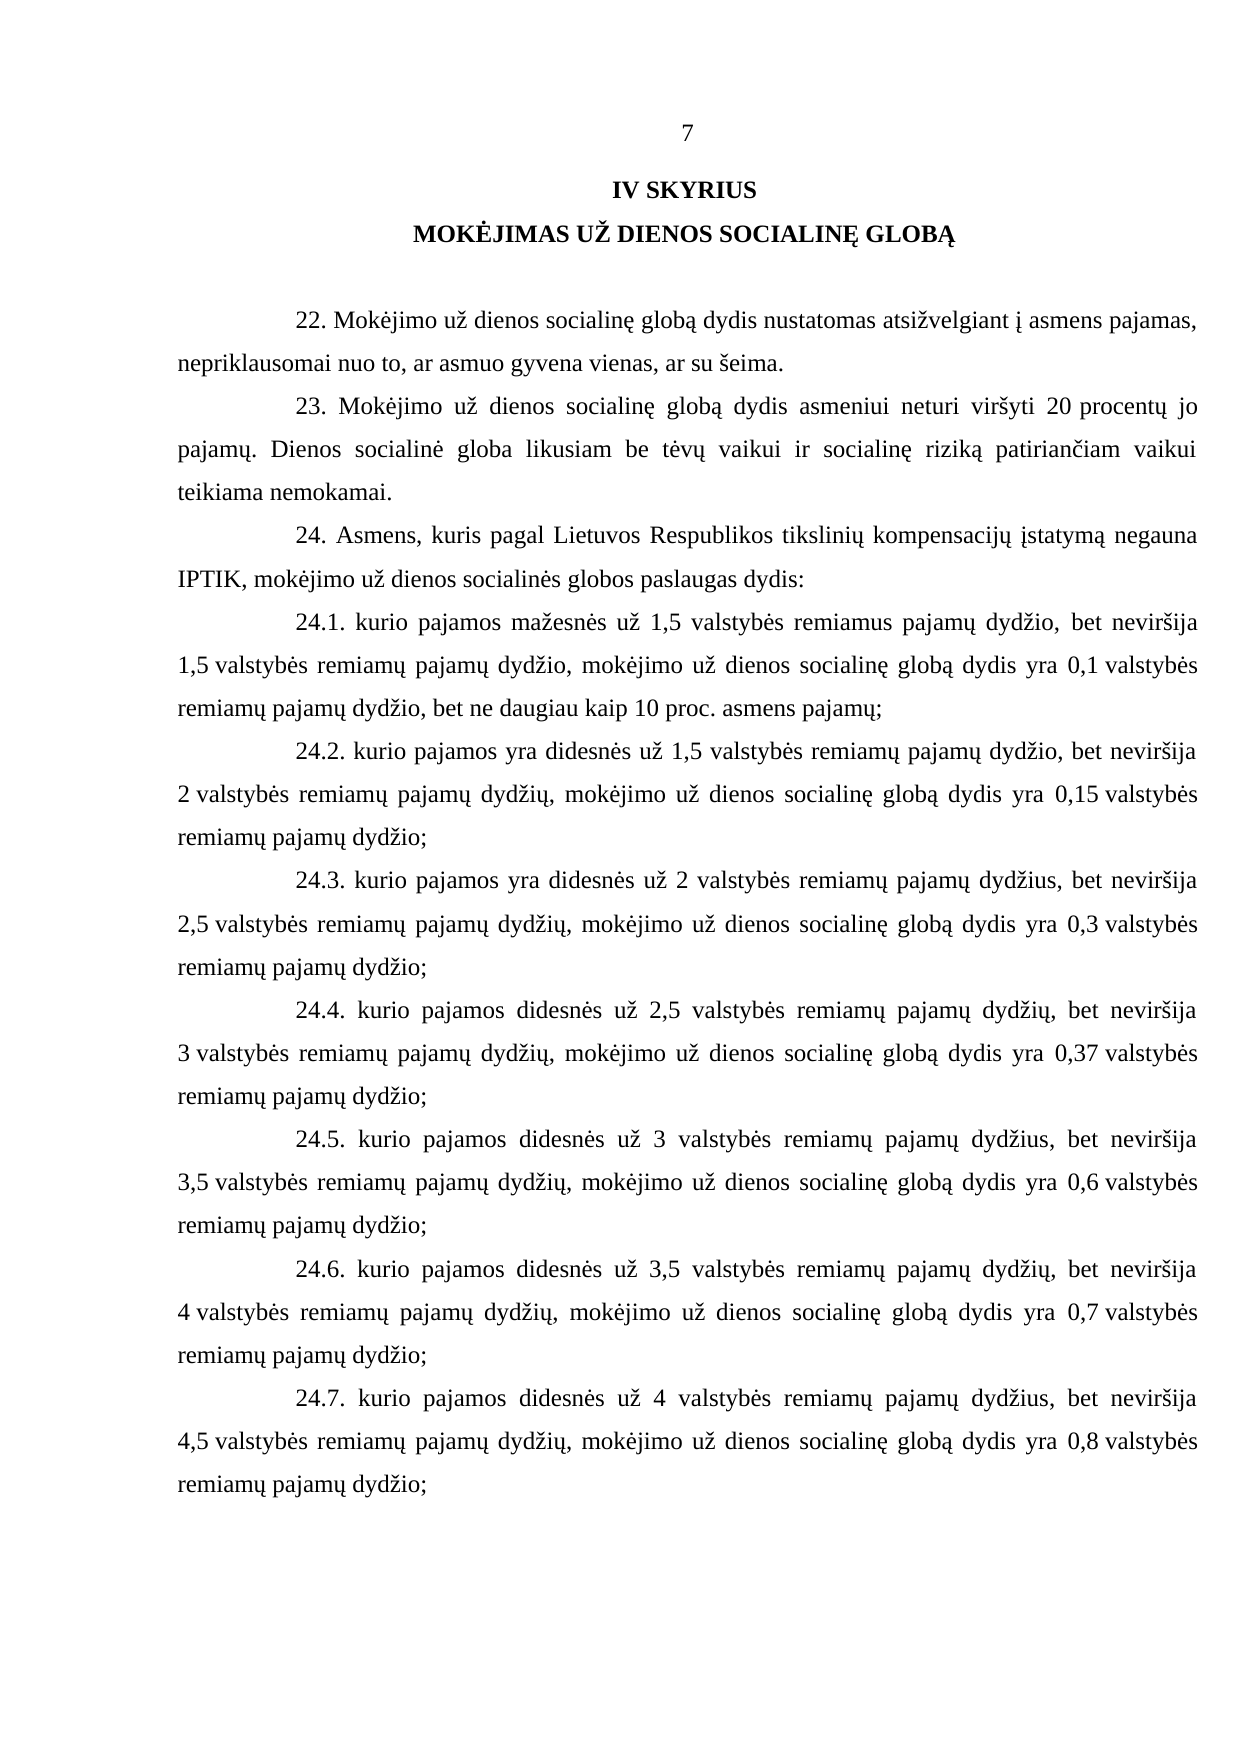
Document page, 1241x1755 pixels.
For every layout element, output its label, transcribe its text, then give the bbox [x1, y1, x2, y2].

text 24.6. kurio pajamos didesnės už 3,5 valstybės remiamų pajamų dydžių, bet neviršija 4 valstybės remiamų pajamų dydžių, mokėjimo už dienos socialinę globą dydis yra 0,7 valstybės remiamų pajamų dydžio; [177, 1254, 1198, 1369]
text 24.3. kurio pajamos yra didesnės už 2 valstybės remiamų pajamų dydžius, bet neviršija 2,5 valstybės remiamų pajamų dydžių, mokėjimo už dienos socialinę globą dydis yra 0,3 valstybės remiamų pajamų dydžio; [177, 866, 1198, 981]
text MOKĖJIMAS UŽ DIENOS SOCIALINĘ GLOBĄ [177, 219, 1198, 247]
text 24.4. kurio pajamos didesnės už 2,5 valstybės remiamų pajamų dydžių, bet neviršija 3 valstybės remiamų pajamų dydžių, mokėjimo už dienos socialinę globą dydis yra 0,37 valstybės remiamų pajamų dydžio; [177, 995, 1198, 1110]
text 24.5. kurio pajamos didesnės už 3 valstybės remiamų pajamų dydžius, bet neviršija 3,5 valstybės remiamų pajamų dydžių, mokėjimo už dienos socialinę globą dydis yra 0,6 valstybės remiamų pajamų dydžio; [177, 1124, 1198, 1239]
text 22. Mokėjimo už dienos socialinę globą dydis nustatomas atsižvelgiant į asmens pajamas, nepriklausomai nuo to, ar asmuo gyvena vienas, ar su šeima. [177, 305, 1198, 377]
text 24.2. kurio pajamos yra didesnės už 1,5 valstybės remiamų pajamų dydžio, bet neviršija 2 valstybės remiamų pajamų dydžių, mokėjimo už dienos socialinę globą dydis yra 0,15 valstybės remiamų pajamų dydžio; [177, 736, 1198, 851]
text 24. Asmens, kuris pagal Lietuvos Respublikos tikslinių kompensacijų įstatymą negauna IPTIK, mokėjimo už dienos socialinės globos paslaugas dydis: [177, 521, 1198, 592]
text 24.1. kurio pajamos mažesnės už 1,5 valstybės remiamus pajamų dydžio, bet neviršija 1,5 valstybės remiamų pajamų dydžio, mokėjimo už dienos socialinę globą dydis yra 0,1 valstybės remiamų pajamų dydžio, bet ne daugiau kaip 10 proc. asmens pajamų; [177, 607, 1198, 722]
text 23. Mokėjimo už dienos socialinę globą dydis asmeniui neturi viršyti 20 procentų jo pajamų. Dienos socialinė globa likusiam be tėvų vaikui ir socialinę riziką patiriančiam vaikui teikiama nemokamai. [177, 391, 1198, 506]
text IV SKYRIUS [177, 176, 1198, 204]
text 24.7. kurio pajamos didesnės už 4 valstybės remiamų pajamų dydžius, bet neviršija 4,5 valstybės remiamų pajamų dydžių, mokėjimo už dienos socialinę globą dydis yra 0,8 valstybės remiamų pajamų dydžio; [177, 1383, 1198, 1498]
